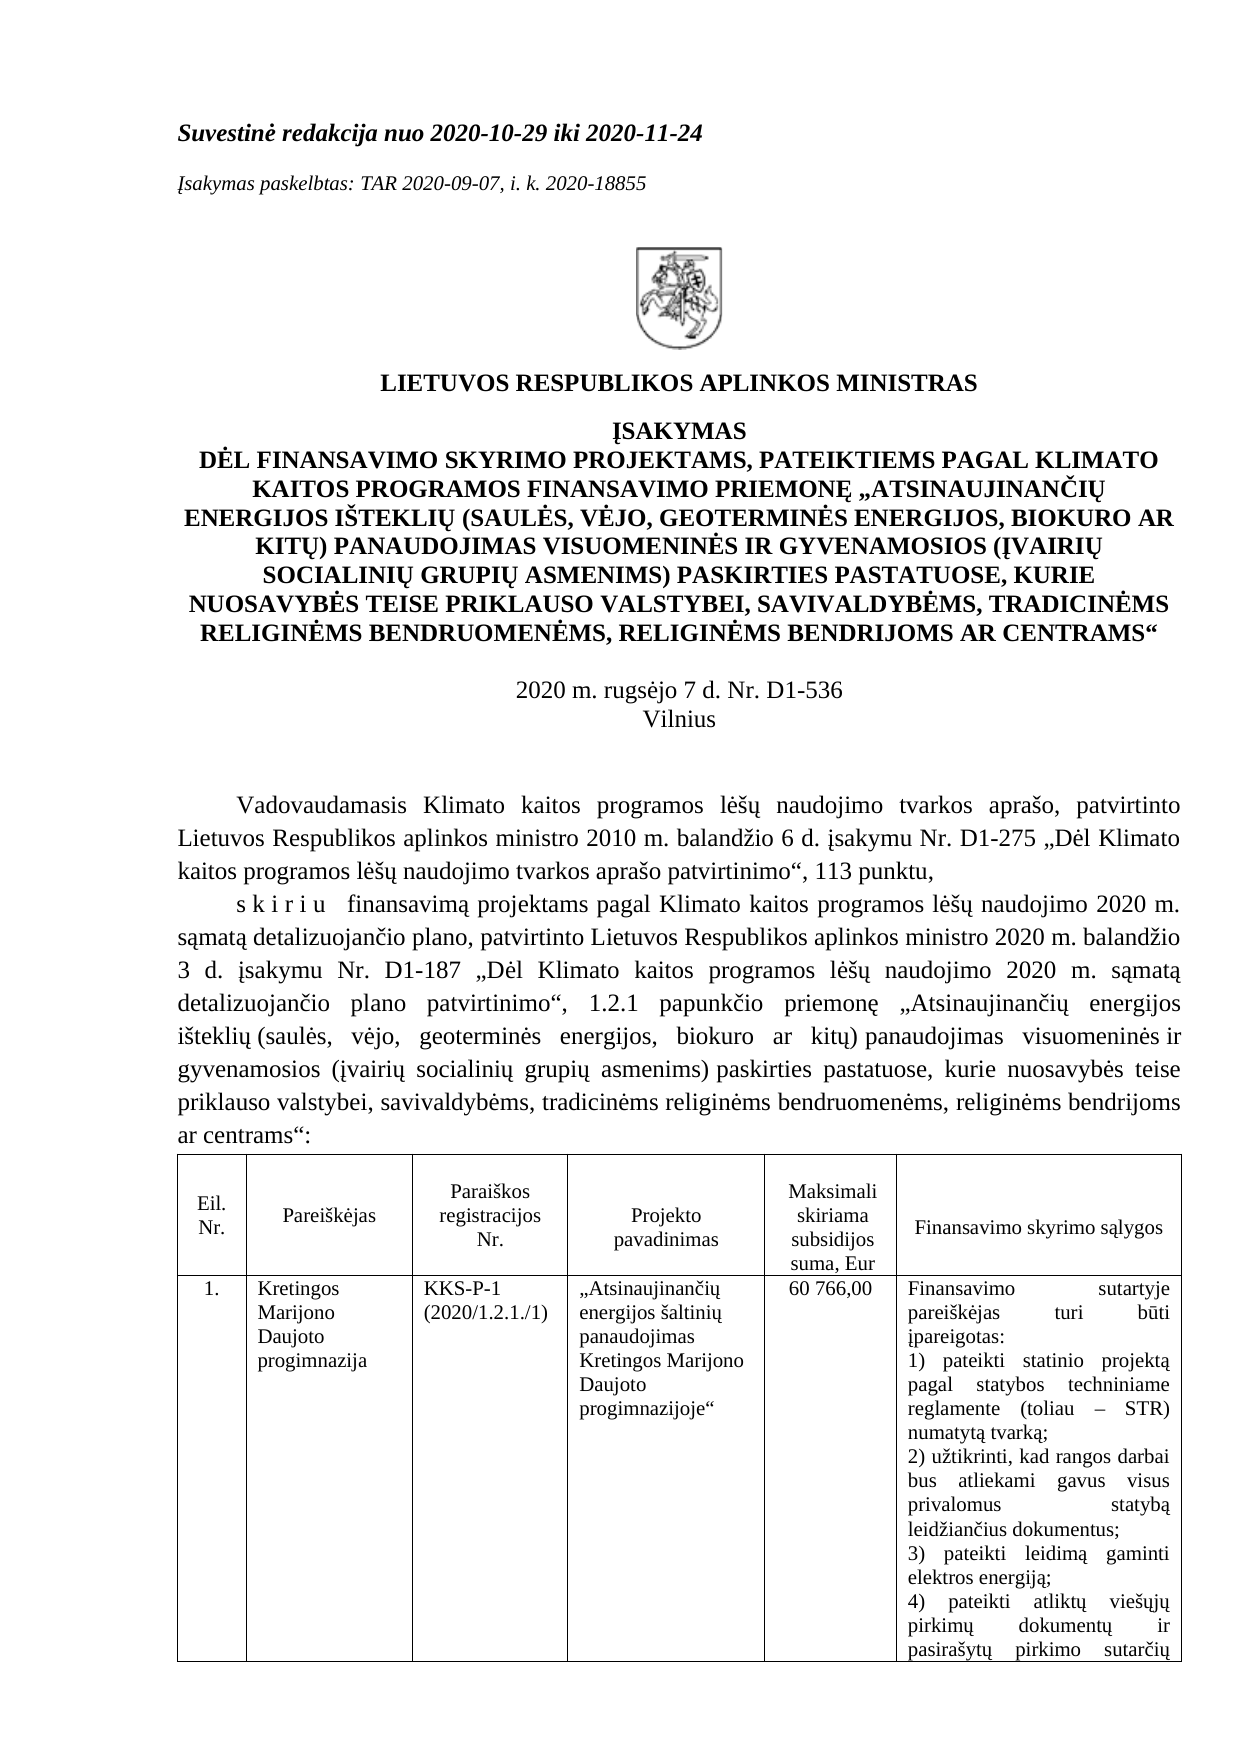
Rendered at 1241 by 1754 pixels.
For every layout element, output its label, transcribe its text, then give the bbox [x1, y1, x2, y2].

table_cell 1. [178, 1276, 246, 1661]
table_header Eil. Nr. [178, 1155, 246, 1275]
text Įsakymas paskelbtas: TAR 2020-09-07, i. k. 2020-18855 [177, 171, 1181, 195]
table_header Maksimali skiriama subsidijos suma, Eur [765, 1155, 896, 1275]
table_header Projekto pavadinimas [568, 1155, 764, 1275]
text Vadovaudamasis Klimato kaitos programos lėšų naudojimo tvarkos aprašo, patvirtinto Lietuvos Respublikos aplinkos ministro 2010 m. balandžio 6 d. įsakymu Nr. D1-275 „Dėl Klimato kaitos programos lėšų naudojimo tvarkos aprašo patvirtinimo“, 113 punktu, [177, 790, 1181, 885]
text Vilnius [177, 704, 1181, 733]
table_cell Kretingos Marijono Daujoto progimnazija [247, 1276, 412, 1661]
table_header Finansavimo skyrimo sąlygos [897, 1155, 1181, 1275]
text skiriu finansavimą projektams pagal Klimato kaitos programos lėšų naudojimo 2020 m. sąmatą detalizuojančio plano, patvirtinto Lietuvos Respublikos aplinkos ministro 2020 m. balandžio 3 d. įsakymu Nr. D1-187 „Dėl Klimato kaitos programos lėšų naudojimo 2020 m. sąmatą detalizuojančio plano patvirtinimo“, 1.2.1 papunkčio priemonę „Atsinaujinančių energijos išteklių (saulės, vėjo, geoterminės energijos, biokuro ar kitų) panaudojimas visuomeninės ir gyvenamosios (įvairių socialinių grupių asmenims) paskirties pastatuose, kurie nuosavybės teise priklauso valstybei, savivaldybėms, tradicinėms religinėms bendruomenėms, religinėms bendrijoms ar centrams“: [177, 889, 1181, 1149]
table_header Paraiškos registracijos Nr. [413, 1155, 567, 1275]
text Suvestinė redakcija nuo 2020-10-29 iki 2020-11-24 [177, 118, 1181, 147]
text DĖL FINANSAVIMO SKYRIMO PROJEKTAMS, PATEIKTIEMS PAGAL KLIMATO KAITOS PROGRAMOS FINANSAVIMO PRIEMONĘ „ATSINAUJINANČIŲ ENERGIJOS IŠTEKLIŲ (SAULĖS, VĖJO, GEOTERMINĖS ENERGIJOS, BIOKURO AR KITŲ) PANAUDOJIMAS VISUOMENINĖS IR GYVENAMOSIOS (ĮVAIRIŲ SOCIALINIŲ GRUPIŲ ASMENIMS) PASKIRTIES PASTATUOSE, KURIE NUOSAVYBĖS TEISE PRIKLAUSO VALSTYBEI, SAVIVALDYBĖMS, TRADICINĖMS RELIGINĖMS BENDRUOMENĖMS, RELIGINĖMS BENDRIJOMS AR CENTRAMS“ [177, 445, 1181, 646]
text ĮSAKYMAS [177, 416, 1181, 445]
table_cell KKS-P-1 (2020/1.2.1./1) [413, 1276, 567, 1661]
table_cell „Atsinaujinančių energijos šaltinių panaudojimas Kretingos Marijono Daujoto progimnazijoje“ [568, 1276, 764, 1661]
text LIETUVOS RESPUBLIKOS APLINKOS MINISTRAS [177, 368, 1181, 397]
table_cell Finansavimo sutartyje pareiškėjas turi būti įpareigotas: 1) pateikti statinio projektą pagal statybos techniniame reglamente (toliau – STR) numatytą tvarką; 2) užtikrinti, kad rangos darbai bus atliekami gavus visus privalomus statybą leidžiančius dokumentus; 3) pateikti leidimą gaminti elektros energiją; 4) pateikti atliktų viešųjų pirkimų dokumentų ir pasirašytų pirkimo sutarčių [897, 1276, 1181, 1661]
text 2020 m. rugsėjo 7 d. Nr. D1-536 [177, 675, 1181, 704]
table_header Pareiškėjas [247, 1155, 412, 1275]
table_cell 60 766,00 [765, 1276, 896, 1661]
